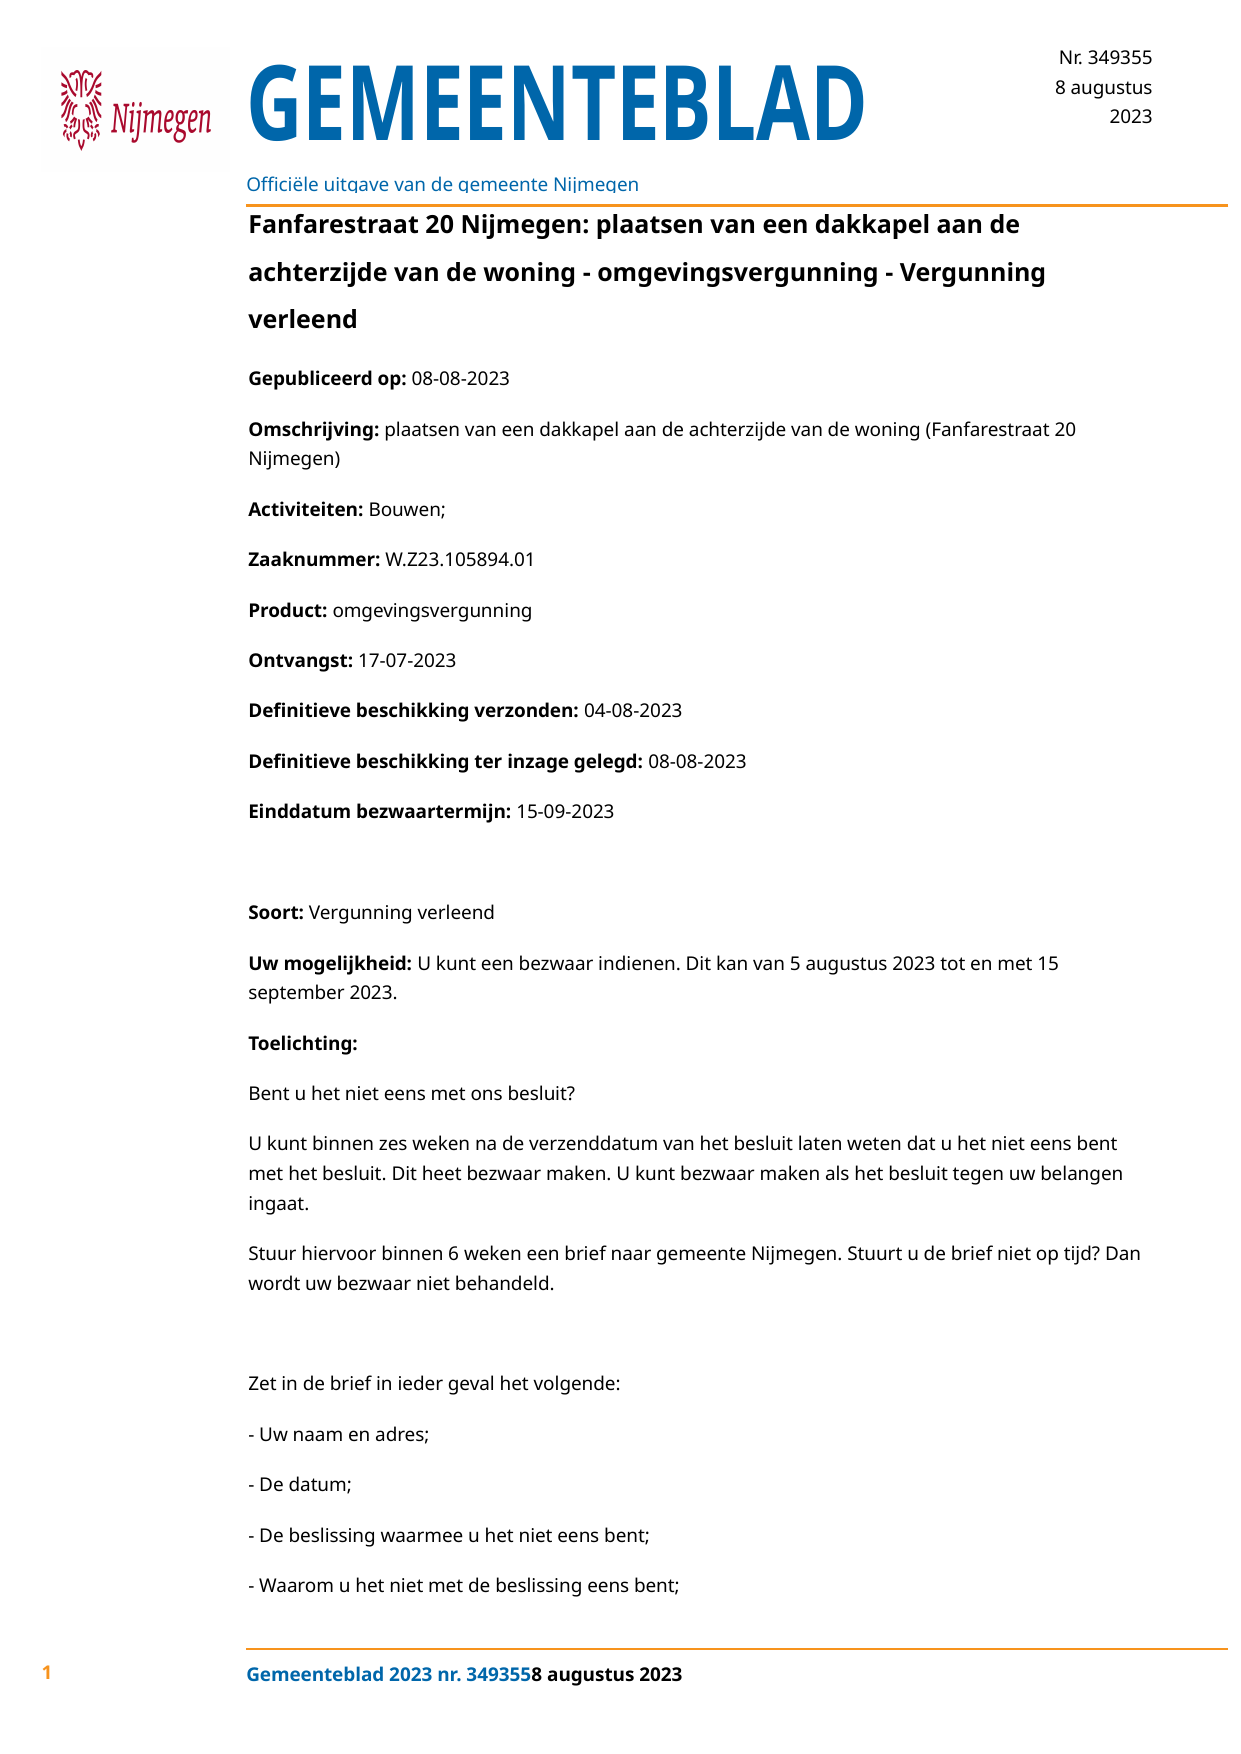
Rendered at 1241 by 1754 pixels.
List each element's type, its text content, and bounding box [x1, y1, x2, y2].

text Gepubliceerd op: 08-08-2023 [248, 366, 1152, 391]
text Uw mogelijkheid: U kunt een bezwaar indienen. Dit kan van 5 augustus 2023 tot en met 15 september 2023. [248, 950, 1152, 1005]
text Bent u het niet eens met ons besluit? [248, 1080, 1152, 1106]
text U kunt binnen zes weken na de verzenddatum van het besluit laten weten dat u het niet eens bent met het besluit. Dit heet bezwaar maken. U kunt bezwaar maken als het besluit tegen uw belangen ingaat. [248, 1131, 1152, 1215]
text Zaaknummer: W.Z23.105894.01 [248, 546, 1152, 572]
text Zet in de brief in ieder geval het volgende: [248, 1371, 1152, 1396]
text Definitieve beschikking ter inzage gelegd: 08-08-2023 [248, 748, 1152, 774]
picture [41, 47, 231, 172]
text Activiteiten: Bouwen; [248, 496, 1152, 522]
text - Waarom u het niet met de beslissing eens bent; [248, 1572, 1152, 1598]
text Toelichting: [248, 1030, 1152, 1055]
text Fanfarestraat 20 Nijmegen: plaatsen van een dakkapel aan de achterzijde van de woning - omgevingsvergunning - Vergunning verleend [248, 207, 1152, 336]
text Stuur hiervoor binnen 6 weken een brief naar gemeente Nijmegen. Stuurt u de brief niet op tijd? Dan wordt uw bezwaar niet behandeld. [248, 1240, 1152, 1295]
text Omschrijving: plaatsen van een dakkapel aan de achterzijde van de woning (Fanfarestraat 20 Nijmegen) [248, 416, 1152, 471]
text Product: omgevingsvergunning [248, 597, 1152, 622]
text - De beslissing waarmee u het niet eens bent; [248, 1522, 1152, 1547]
text Soort: Vergunning verleend [248, 899, 1152, 925]
text Definitieve beschikking verzonden: 04-08-2023 [248, 698, 1152, 723]
text Ontvangst: 17-07-2023 [248, 647, 1152, 673]
text Einddatum bezwaartermijn: 15-09-2023 [248, 798, 1152, 824]
text - De datum; [248, 1471, 1152, 1497]
text - Uw naam en adres; [248, 1421, 1152, 1447]
